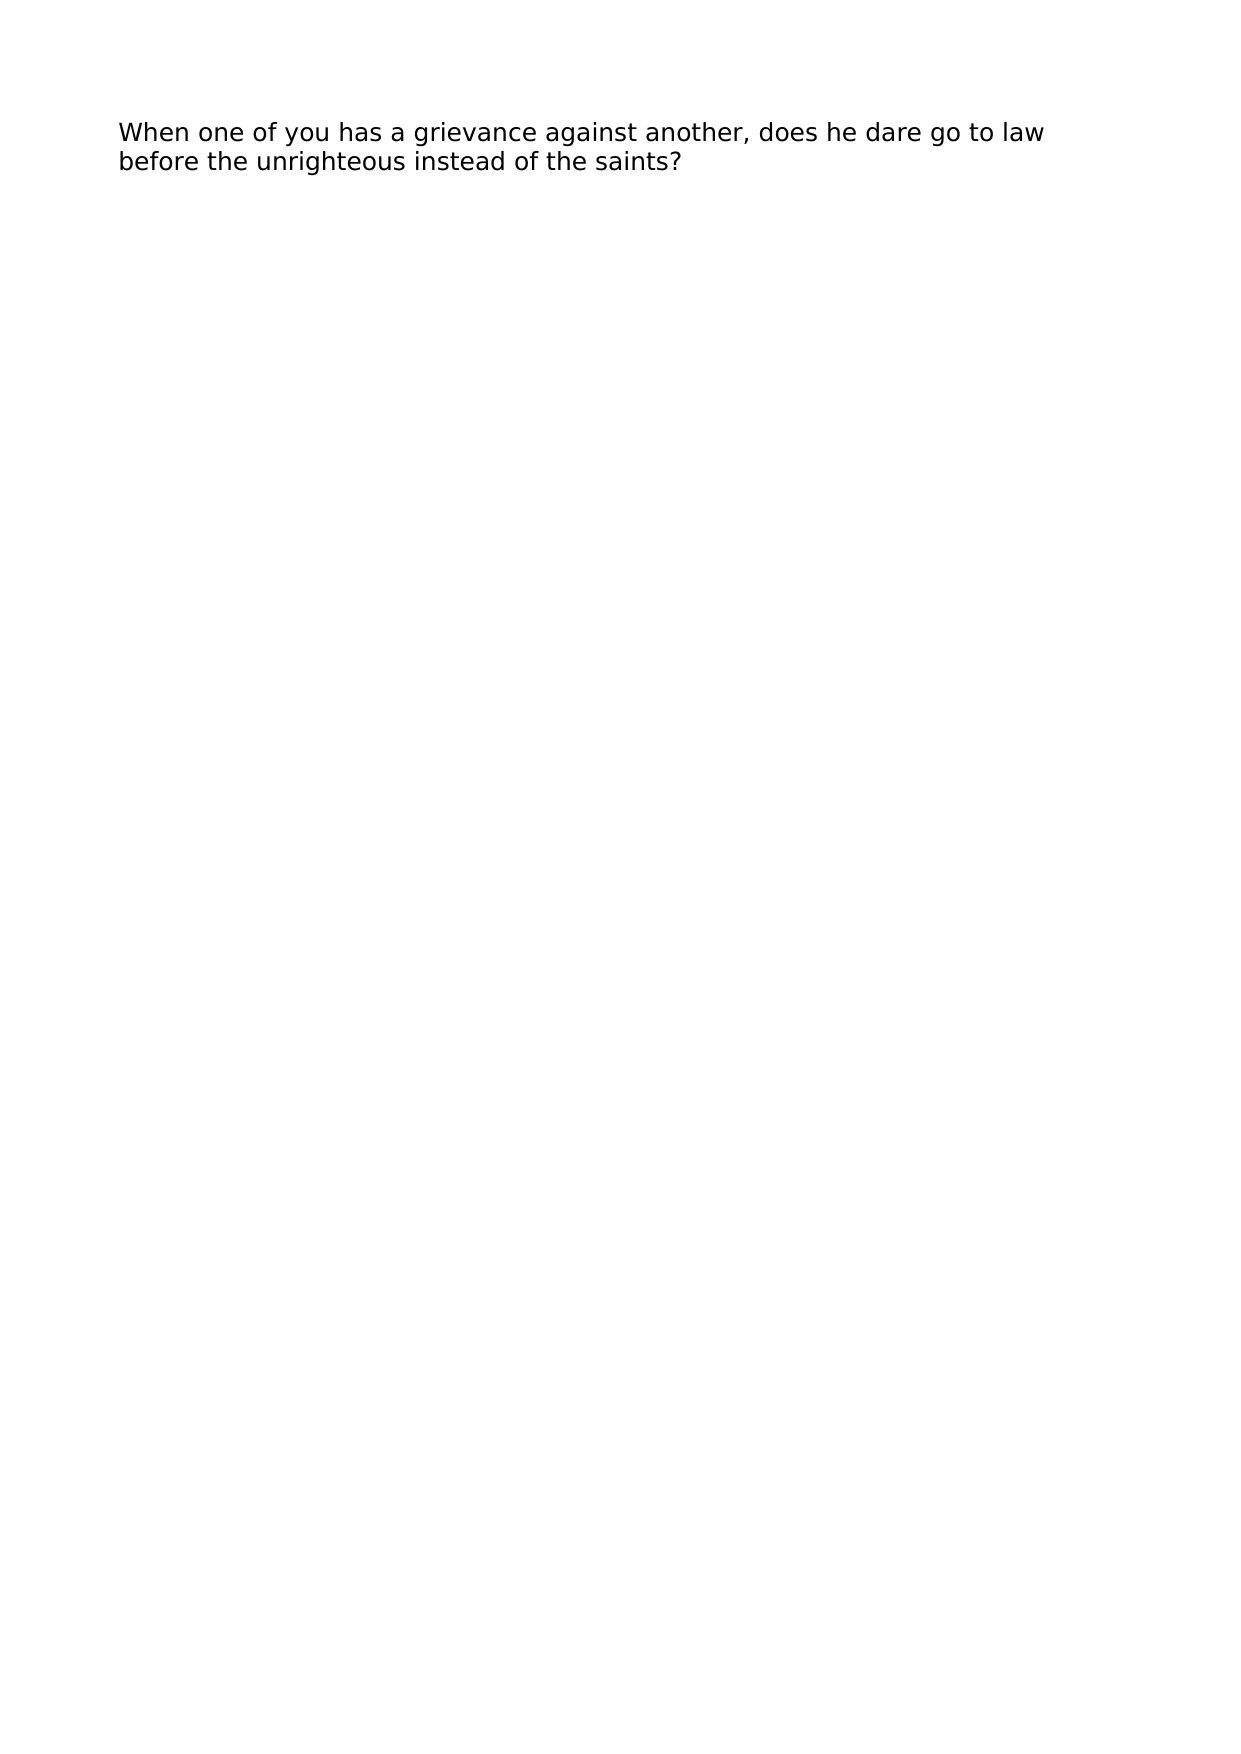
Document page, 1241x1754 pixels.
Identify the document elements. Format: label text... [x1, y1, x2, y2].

text When one of you has a grievance against another, does he dare go to law before the unrighteous instead of the saints? [118, 118, 1122, 176]
